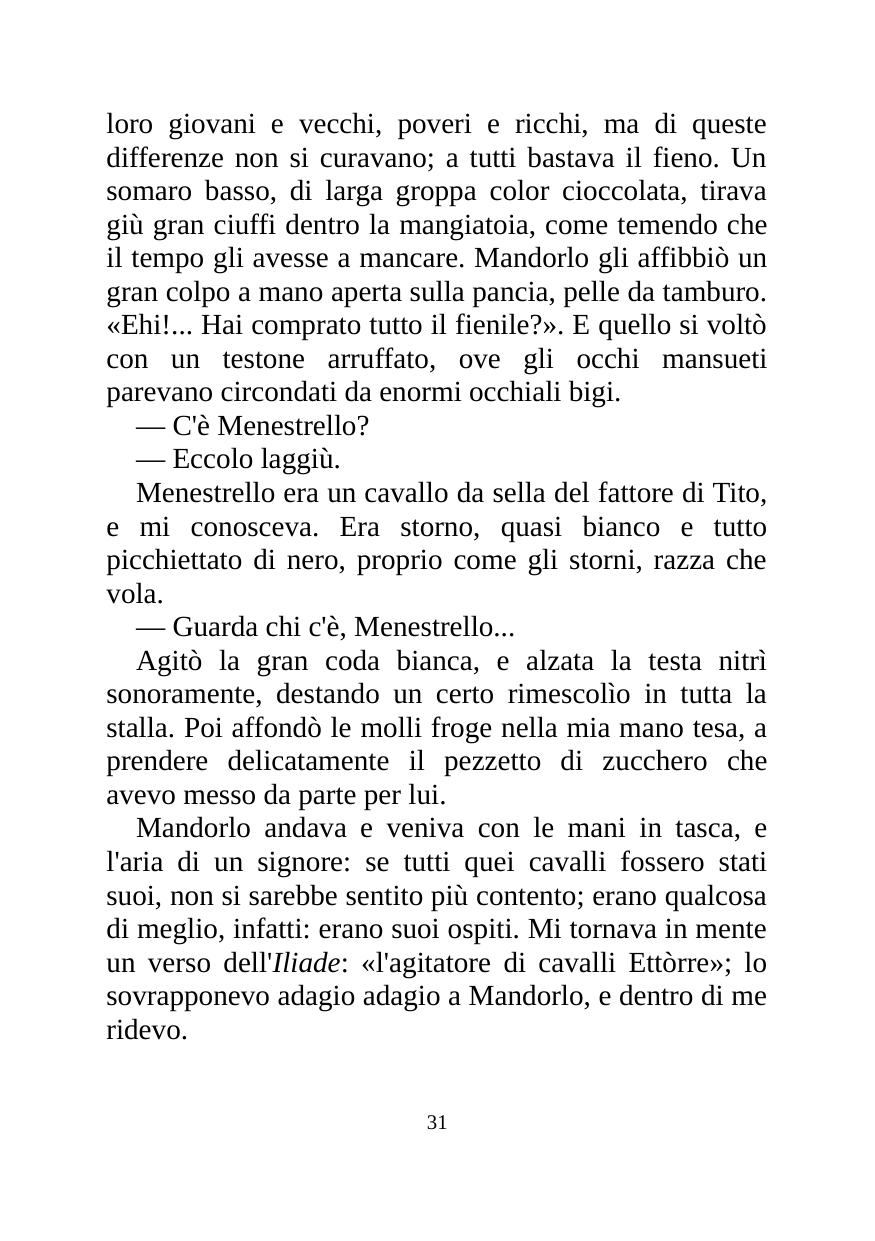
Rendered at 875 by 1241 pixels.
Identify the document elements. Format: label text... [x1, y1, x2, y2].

text Mandorlo andava e veniva con le mani in tasca, e l'aria di un signore: se tutti quei cavalli fossero stati suoi, non si sarebbe sentito più contento; erano qualcosa di meglio, infatti: erano suoi ospiti. Mi tornava in mente un verso dell'Iliade: «l'agitatore di cavalli Ettòrre»; lo sovrapponevo adagio adagio a Mandorlo, e dentro di me ridevo. [106, 811, 768, 1045]
text — C'è Menestrello? [106, 408, 768, 442]
text loro giovani e vecchi, poveri e ricchi, ma di queste differenze non si curavano; a tutti bastava il fieno. Un somaro basso, di larga groppa color cioccolata, tirava giù gran ciuffi dentro la mangiatoia, come temendo che il tempo gli avesse a mancare. Mandorlo gli affibbiò un gran colpo a mano aperta sulla pancia, pelle da tamburo. «Ehi!... Hai comprato tutto il fienile?». E quello si voltò con un testone arruffato, ove gli occhi mansueti parevano circondati da enormi occhiali bigi. [106, 106, 768, 408]
text Agitò la gran coda bianca, e alzata la testa nitrì sonoramente, destando un certo rimescolìo in tutta la stalla. Poi affondò le molli froge nella mia mano tesa, a prendere delicatamente il pezzetto di zucchero che avevo messo da parte per lui. [106, 643, 768, 811]
text Menestrello era un cavallo da sella del fattore di Tito, e mi conosceva. Era storno, quasi bianco e tutto picchiettato di nero, proprio come gli storni, razza che vola. [106, 475, 768, 609]
text — Guarda chi c'è, Menestrello... [106, 609, 768, 643]
text — Eccolo laggiù. [106, 442, 768, 475]
